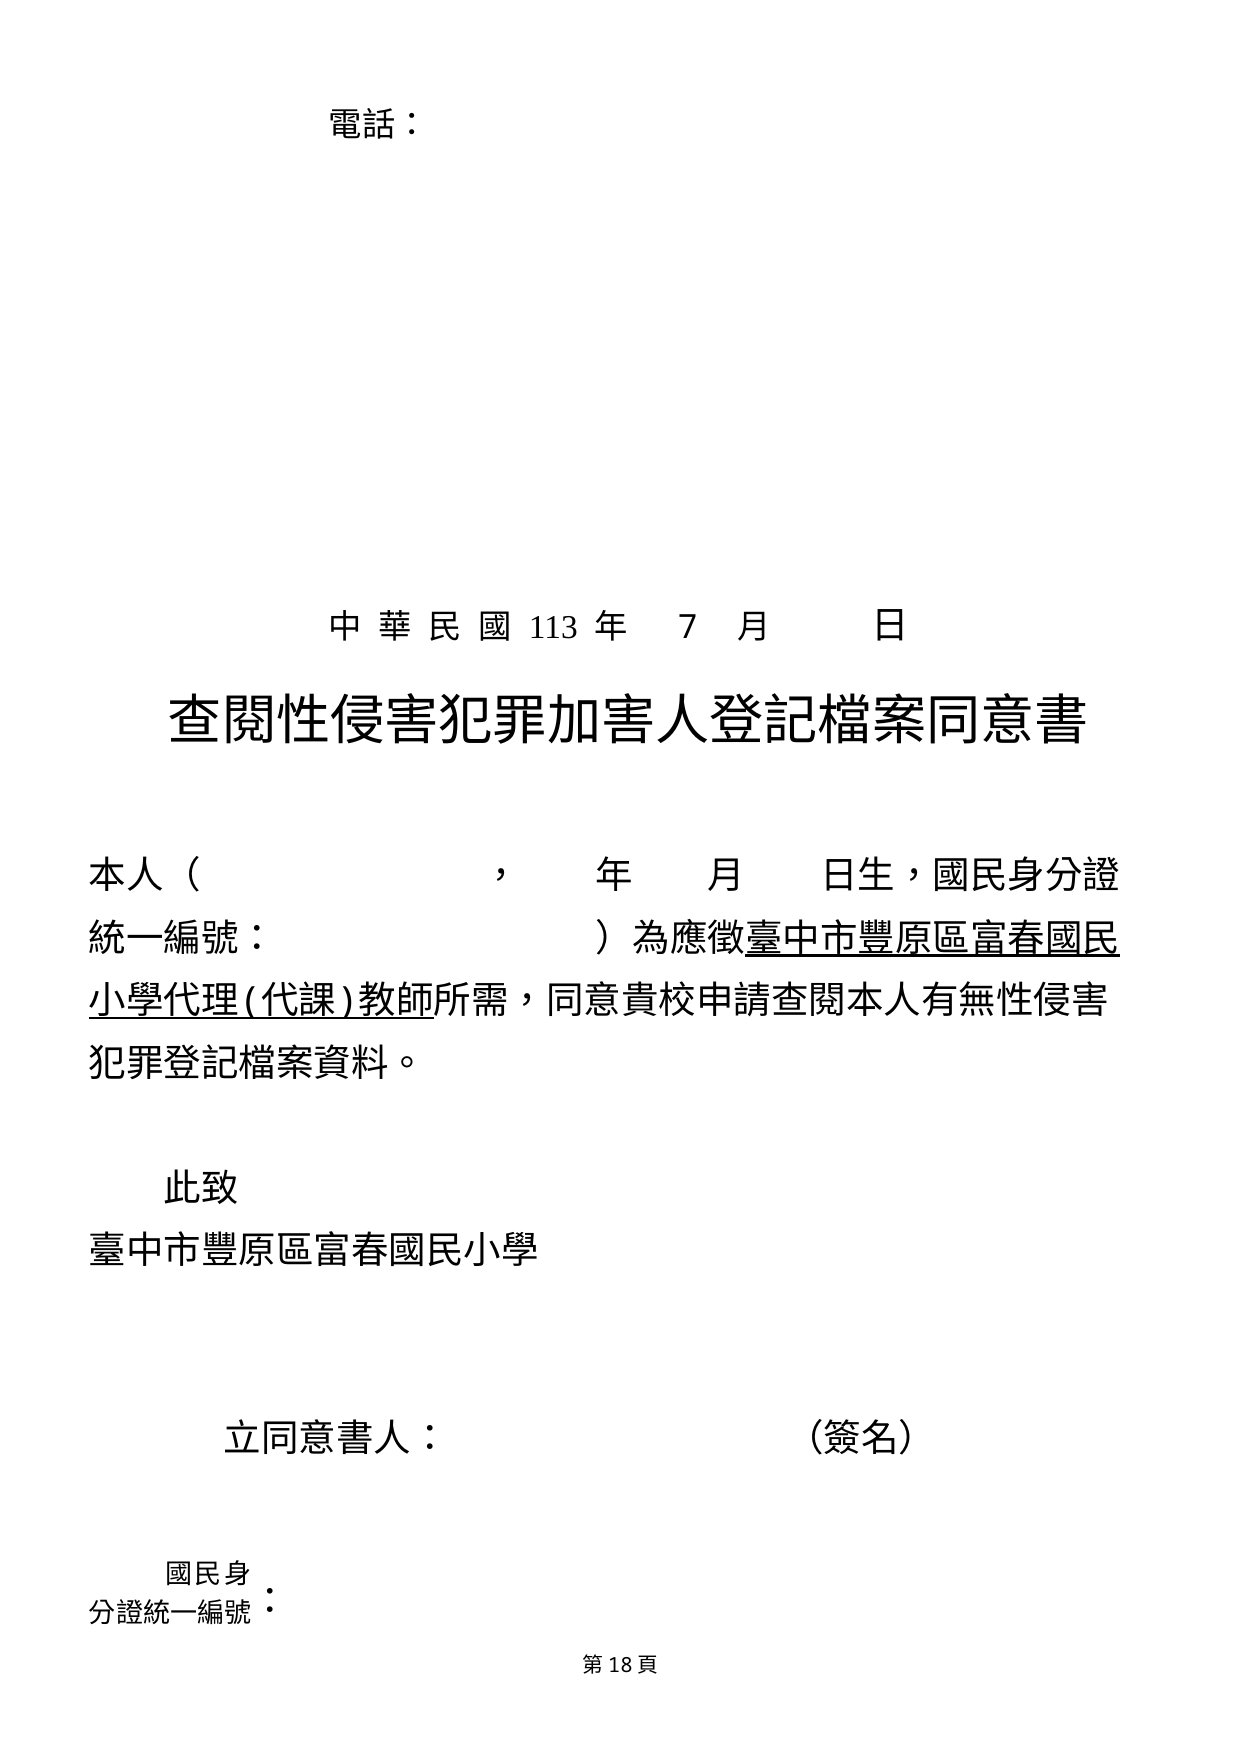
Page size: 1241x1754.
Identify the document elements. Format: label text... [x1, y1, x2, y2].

text 臺中市豐原區富春國民小學 [89, 1206, 1152, 1268]
text 本人（ ， 年 月 日生，國民身分證統一編號： ）為應徵臺中市豐原區富春國民小學代理(代課)教師所需，同意貴校申請查閱本人有無性侵害 犯罪登記檔案資料。 [89, 831, 1152, 1081]
text 立同意書人： （簽名） [89, 1393, 1152, 1456]
text 此致 [89, 1143, 1152, 1206]
text 查閱性侵害犯罪加害人登記檔案同意書 [89, 643, 1168, 768]
text 電話： [89, 81, 1152, 143]
text 國民身分證統一編號： [89, 1518, 1152, 1643]
text 中 華 民 國 113 年 7 月 日 [89, 581, 1152, 643]
